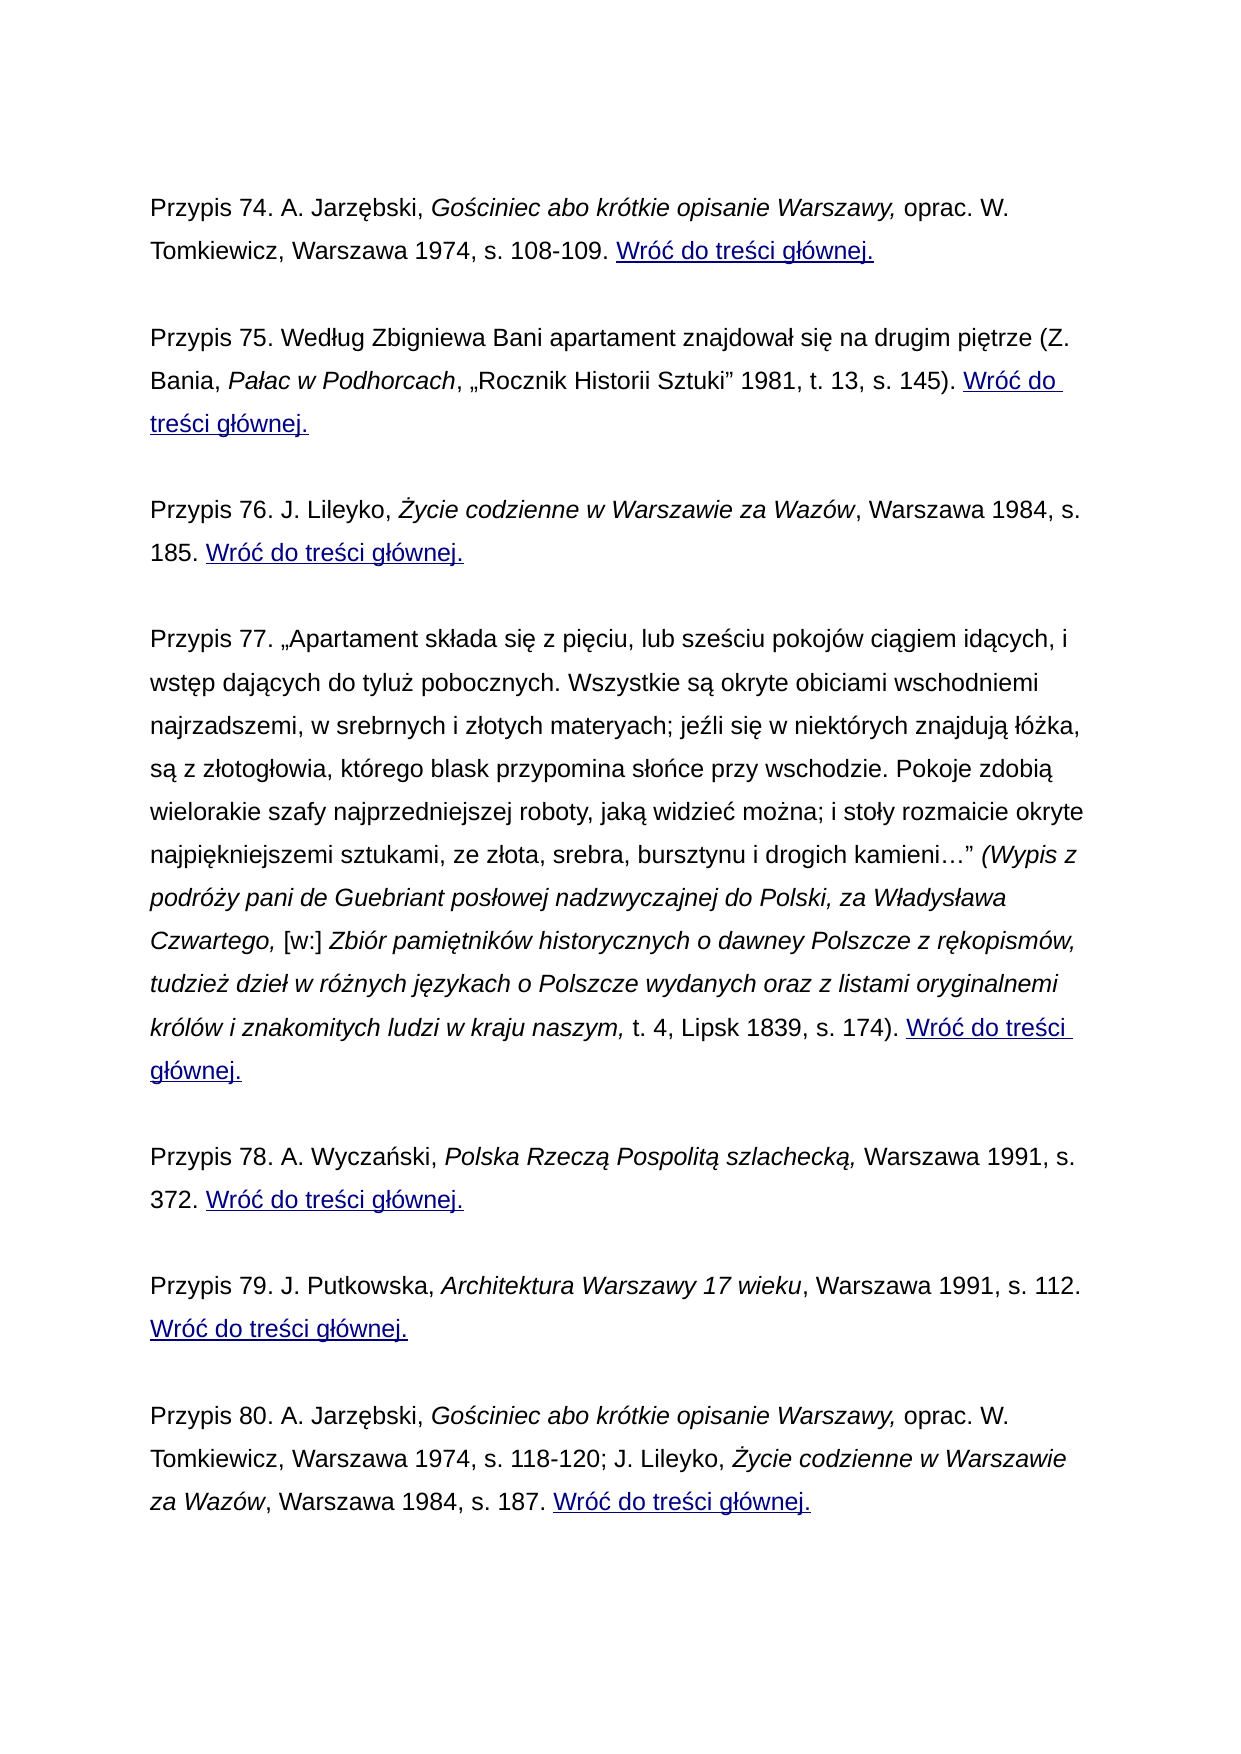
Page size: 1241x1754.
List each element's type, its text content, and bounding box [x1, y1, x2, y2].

text Przypis 77. „Apartament składa się z pięciu, lub sześciu pokojów ciągiem idących, i wstęp dających do tyluż pobocznych. Wszystkie są okryte obiciami wschodniemi najrzadszemi, w srebrnych i złotych materyach; jeźli się w niektórych znajdują łóżka, są z złotogłowia, którego blask przypomina słońce przy wschodzie. Pokoje zdobią wielorakie szafy najprzedniejszej roboty, jaką widzieć można; i stoły rozmaicie okryte najpiękniejszemi sztukami, ze złota, srebra, bursztynu i drogich kamieni…” (Wypis z podróży pani de Guebriant posłowej nadzwyczajnej do Polski, za Władysława Czwartego, [w:] Zbiór pamiętników historycznych o dawney Polszcze z rękopismów, tudzież dzieł w różnych językach o Polszcze wydanych oraz z listami oryginalnemi królów i znakomitych ludzi w kraju naszym, t. 4, Lipsk 1839, s. 174). Wróć do treści głównej. [150, 624, 1090, 1084]
text Przypis 75. Według Zbigniewa Bani apartament znajdował się na drugim piętrze (Z. Bania, Pałac w Podhorcach, „Rocznik Historii Sztuki” 1981, t. 13, s. 145). Wróć do treści głównej. [150, 322, 1090, 437]
text Przypis 76. J. Lileyko, Życie codzienne w Warszawie za Wazów, Warszawa 1984, s. 185. Wróć do treści głównej. [150, 495, 1090, 567]
text Przypis 80. A. Jarzębski, Gościniec abo krótkie opisanie Warszawy, oprac. W. Tomkiewicz, Warszawa 1974, s. 118-120; J. Lileyko, Życie codzienne w Warszawie za Wazów, Warszawa 1984, s. 187. Wróć do treści głównej. [150, 1401, 1090, 1516]
text Przypis 79. J. Putkowska, Architektura Warszawy 17 wieku, Warszawa 1991, s. 112. Wróć do treści głównej. [150, 1271, 1090, 1343]
text Przypis 78. A. Wyczański, Polska Rzeczą Pospolitą szlachecką, Warszawa 1991, s. 372. Wróć do treści głównej. [150, 1142, 1090, 1214]
text Przypis 74. A. Jarzębski, Gościniec abo krótkie opisanie Warszawy, oprac. W. Tomkiewicz, Warszawa 1974, s. 108-109. Wróć do treści głównej. [150, 193, 1090, 265]
